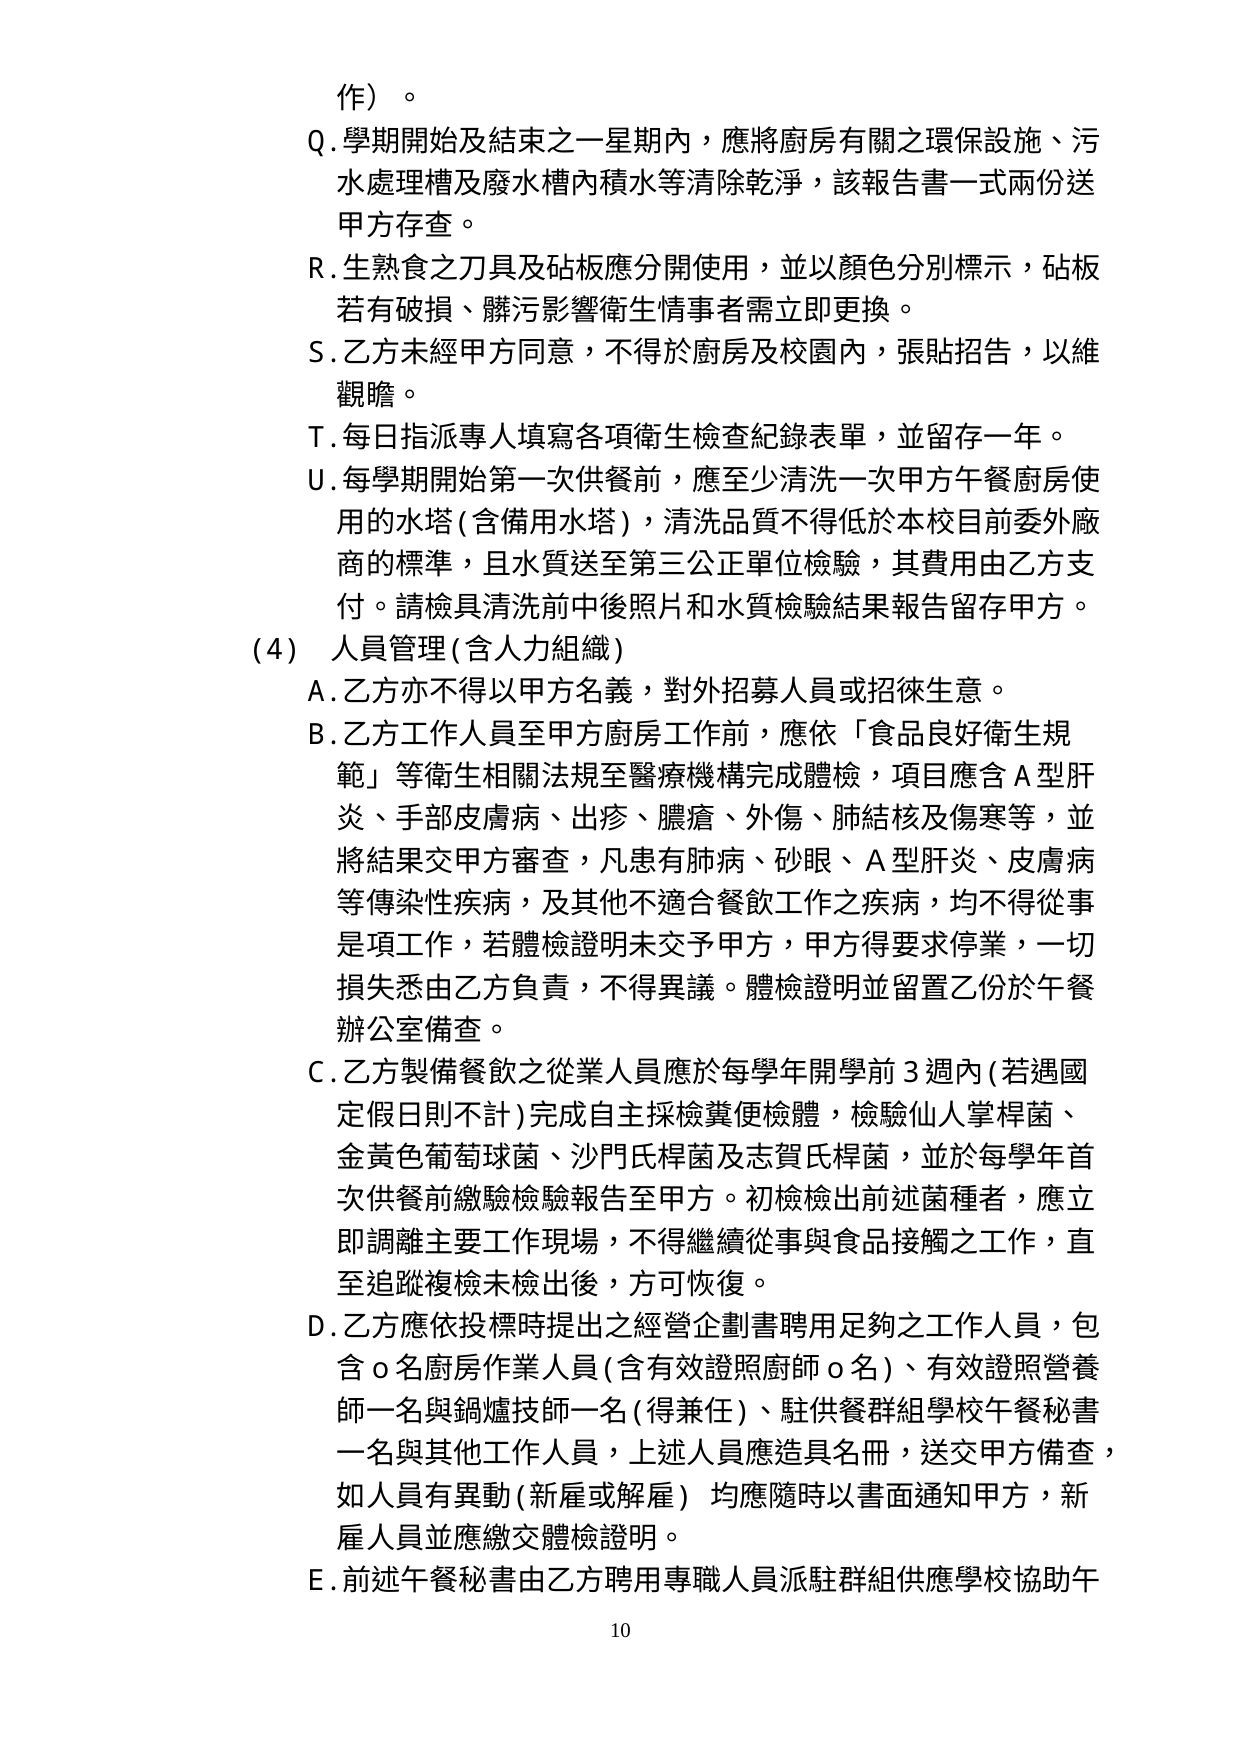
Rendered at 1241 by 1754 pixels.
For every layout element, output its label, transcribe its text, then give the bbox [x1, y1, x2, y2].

list 前述午餐秘書由乙方聘用專職人員派駐群組供應學校協助午 [307, 1557, 1110, 1599]
list 乙方未經甲方同意，不得於廚房及校園內，張貼招告，以維觀瞻。 [307, 329, 1110, 414]
list 乙方製備餐飲之從業人員應於每學年開學前3週內(若遇國定假日則不計)完成自主採檢糞便檢體，檢驗仙人掌桿菌、金黃色葡萄球菌、沙門氏桿菌及志賀氏桿菌，並於每學年首次供餐前繳驗檢驗報告至甲方。初檢檢出前述菌種者，應立即調離主要工作現場，不得繼續從事與食品接觸之工作，直至追蹤複檢未檢出後，方可恢復。 [307, 1049, 1110, 1303]
list 每日指派專人填寫各項衛生檢查紀錄表單，並留存一年。 [307, 414, 1110, 456]
list 乙方工作人員至甲方廚房工作前，應依「食品良好衛生規範」等衛生相關法規至醫療機構完成體檢，項目應含A型肝炎、手部皮膚病、出疹、膿瘡、外傷、肺結核及傷寒等，並將結果交甲方審查，凡患有肺病、砂眼、Ａ型肝炎、皮膚病等傳染性疾病，及其他不適合餐飲工作之疾病，均不得從事是項工作，若體檢證明未交予甲方，甲方得要求停業，一切損失悉由乙方負責，不得異議。體檢證明並留置乙份於午餐辦公室備查。 [307, 710, 1110, 1049]
list 學期開始及結束之一星期內，應將廚房有關之環保設施、污水處理槽及廢水槽內積水等清除乾淨，該報告書一式兩份送甲方存查。 [307, 117, 1110, 244]
list 乙方應依投標時提出之經營企劃書聘用足夠之工作人員，包含o名廚房作業人員(含有效證照廚師o名)、有效證照營養師一名與鍋爐技師一名(得兼任)、駐供餐群組學校午餐秘書一名與其他工作人員，上述人員應造具名冊，送交甲方備查，如人員有異動(新雇或解雇) 均應隨時以書面通知甲方，新雇人員並應繳交體檢證明。 [307, 1303, 1110, 1557]
list 每學期開始第一次供餐前，應至少清洗一次甲方午餐廚房使用的水塔(含備用水塔)，清洗品質不得低於本校目前委外廠商的標準，且水質送至第三公正單位檢驗，其費用由乙方支付。請檢具清洗前中後照片和水質檢驗結果報告留存甲方。 [307, 456, 1110, 625]
list 生熟食之刀具及砧板應分開使用，並以顏色分別標示，砧板若有破損、髒污影響衛生情事者需立即更換。 [307, 244, 1110, 329]
list 乙方亦不得以甲方名義，對外招募人員或招徠生意。 [130, 668, 1110, 710]
list 人員管理(含人力組織) [248, 625, 1110, 668]
list 乙方須每日清洗截油槽，並每週一次清洗污水槽且應二十四小時運轉污水處理器並定期加藥維護（依設備規定方式操作）。 [307, 75, 1110, 117]
